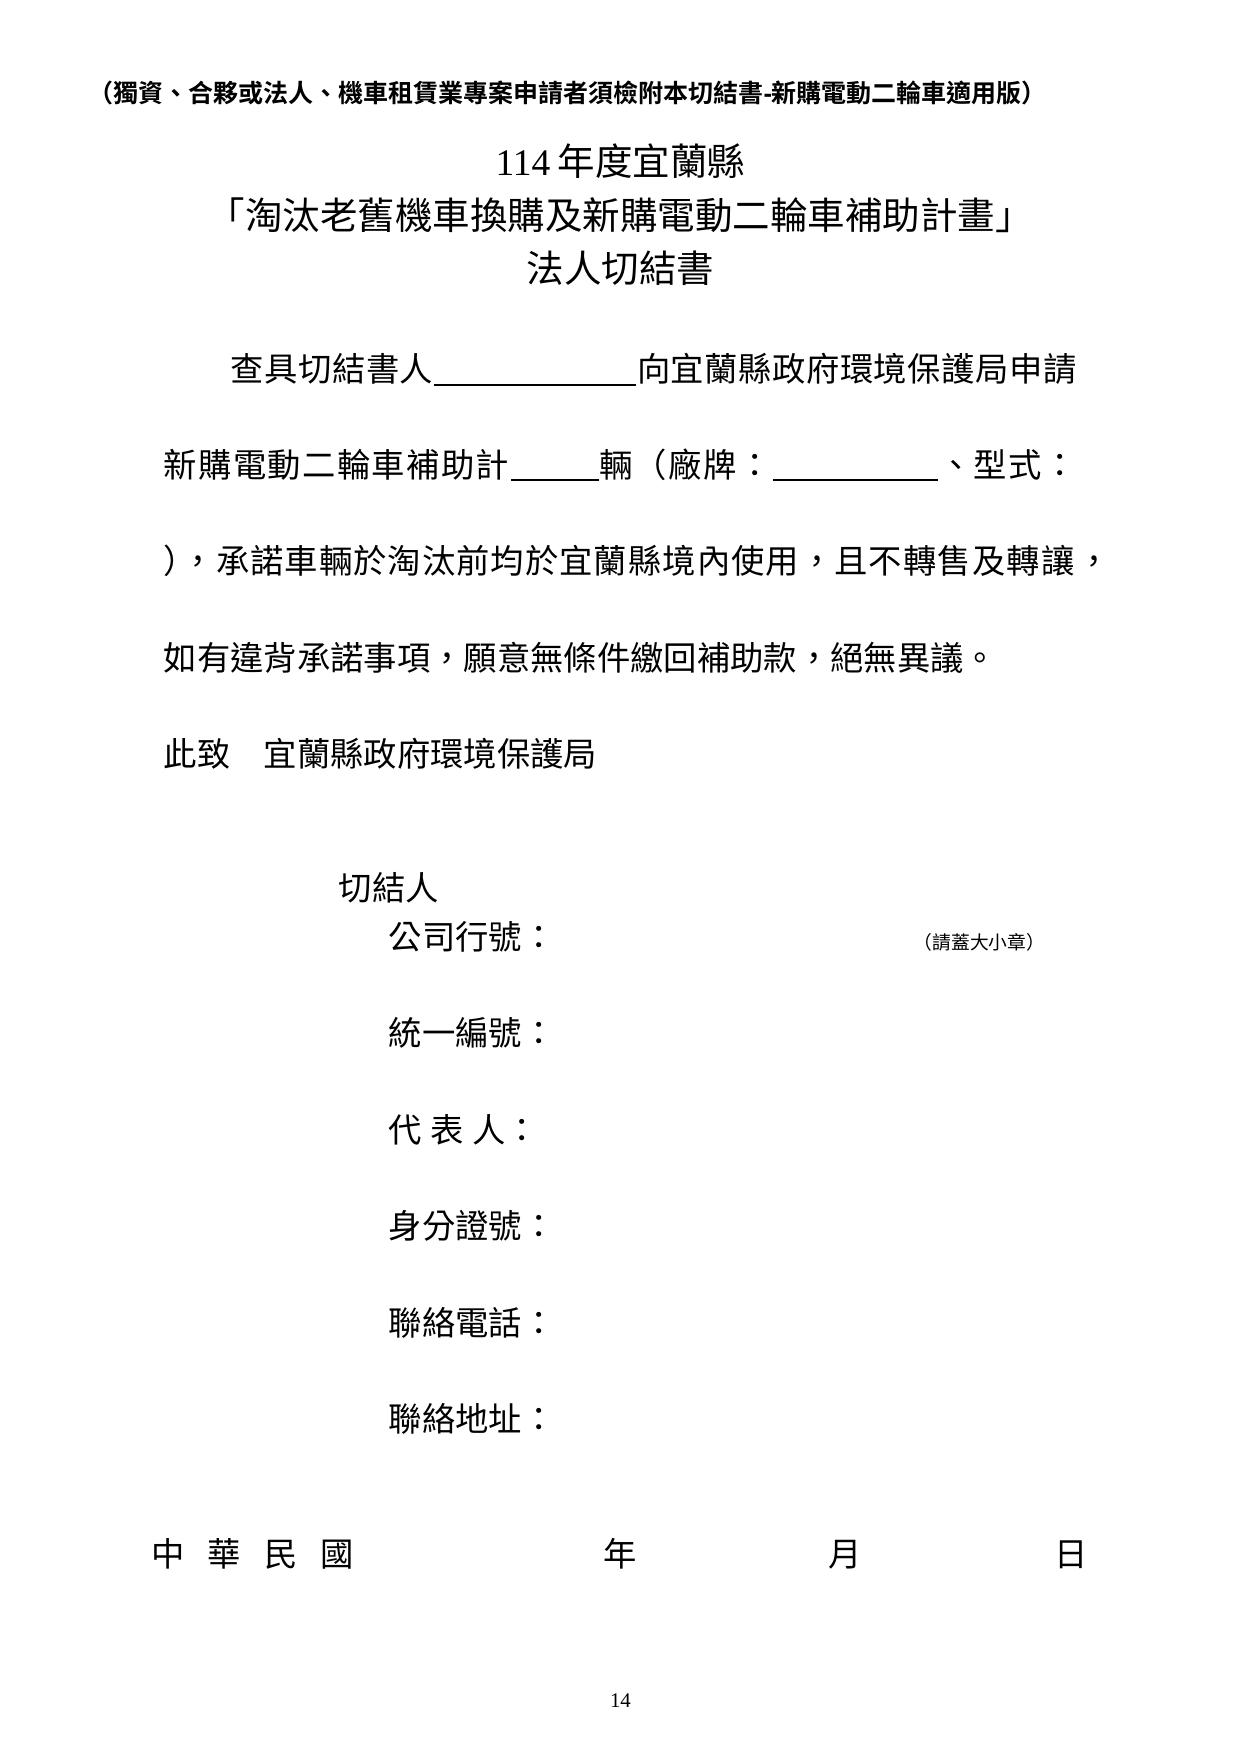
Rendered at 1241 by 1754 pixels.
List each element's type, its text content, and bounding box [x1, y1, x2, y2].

text 114年度宜蘭縣 [89, 132, 1152, 186]
text 法人切結書 [89, 240, 1152, 292]
text （獨資、合夥或法人、機車租賃業專案申請者須檢附本切結書-新購電動二輪車適用版） [89, 59, 1152, 113]
text 此致 宜蘭縣政府環境保護局 [164, 728, 1152, 776]
text 身分證號： [389, 1200, 1152, 1248]
text 統一編號： [389, 1007, 1152, 1055]
text 公司行號： （請蓋大小章） [389, 910, 1135, 959]
text 中華民國 年 月 日 [151, 1527, 1089, 1576]
text 聯絡地址： [389, 1393, 1152, 1441]
text 查具切結書人­­­­­­­ 向宜蘭縣政府環境保護局申請新購電動二輪車補助計 輛（廠牌： 、型式： ），承諾車輛於淘汰前均於宜蘭縣境內使用，且不轉售及轉讓，如有違背承諾事項，願意無條件繳回補助款，絕無異議。 [164, 342, 1077, 680]
text 代 表 人： [389, 1103, 1152, 1152]
text 「淘汰老舊機車換購及新購電動二輪車補助計畫」 [89, 186, 1152, 240]
text 切結人 [339, 862, 1135, 910]
text 聯絡電話： [389, 1296, 1152, 1344]
